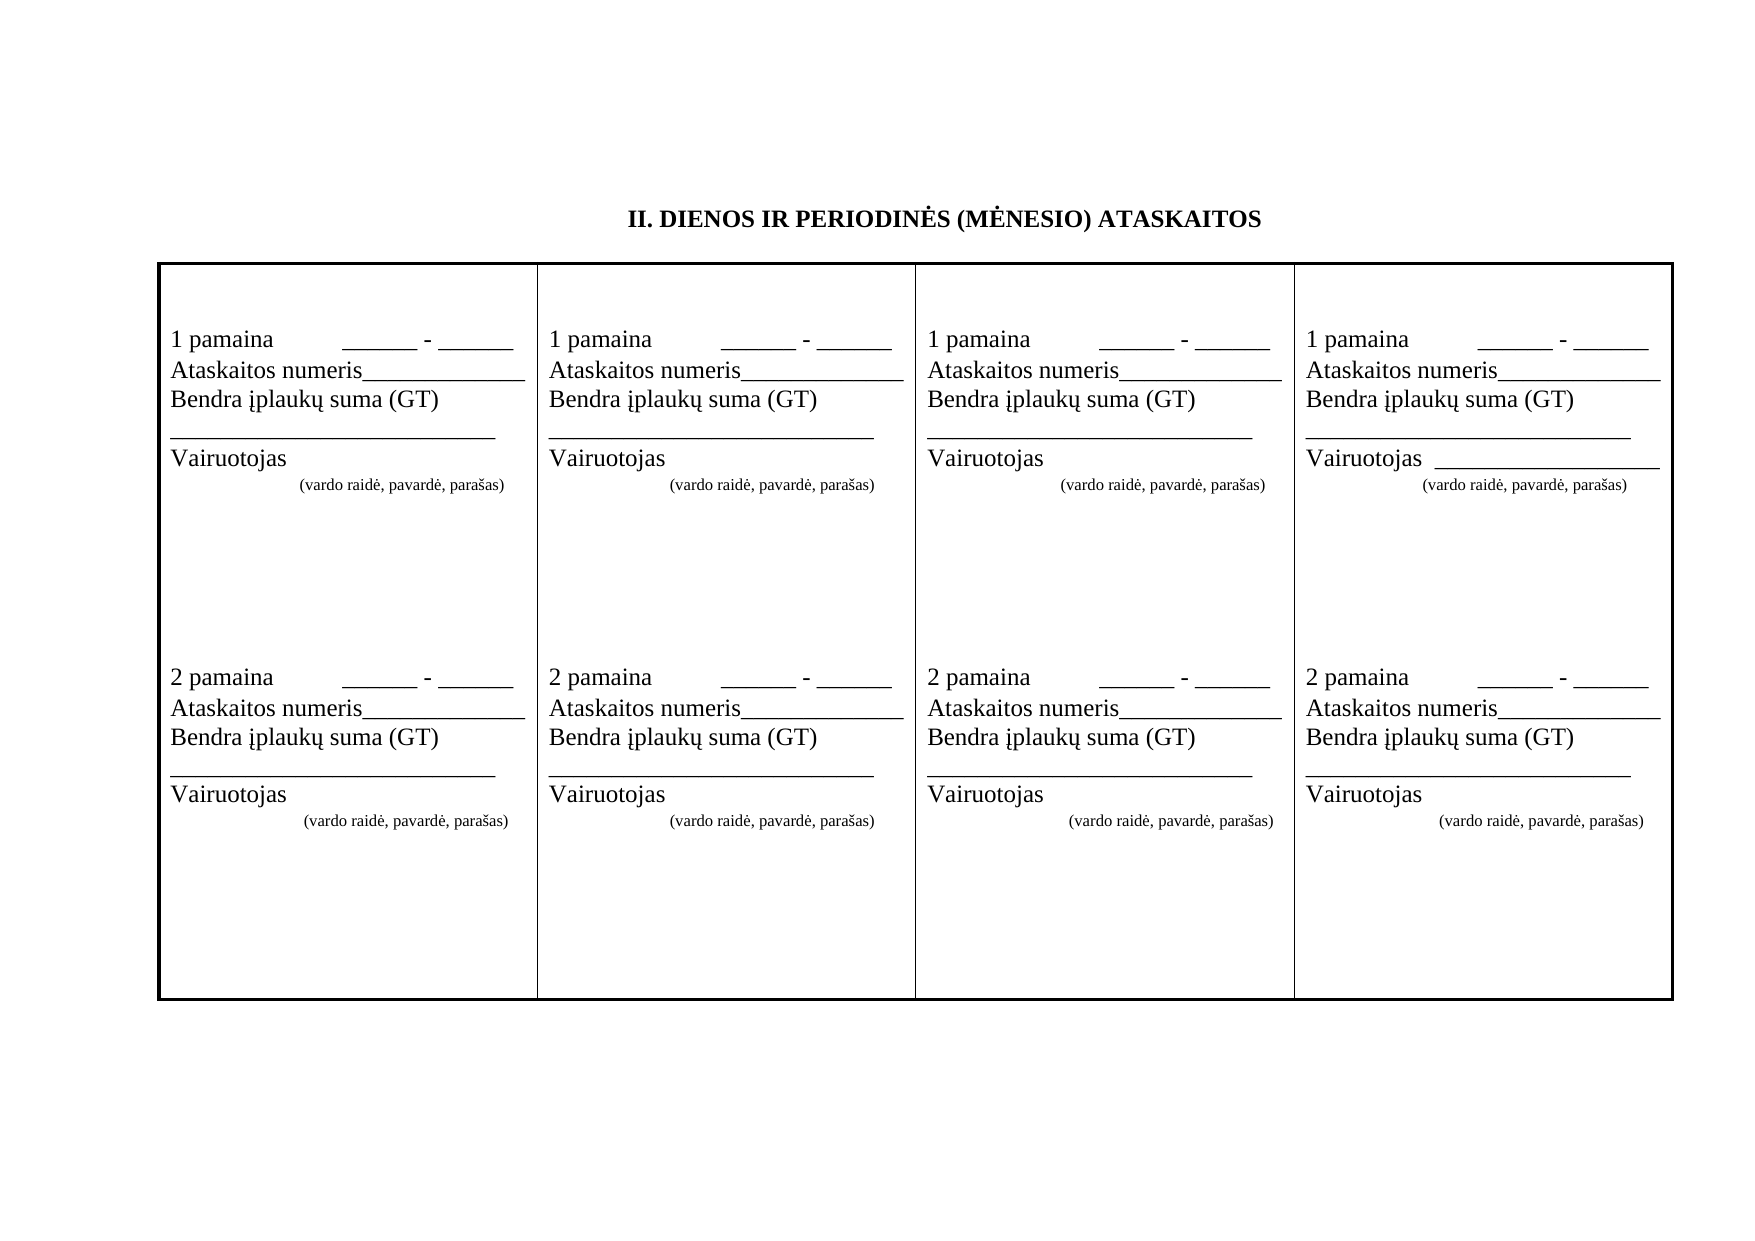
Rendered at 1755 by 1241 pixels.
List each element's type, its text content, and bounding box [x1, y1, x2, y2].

table_cell Vairuotojas _____________________ [161, 444, 537, 475]
table_cell [916, 842, 1294, 873]
table_cell [1295, 936, 1671, 967]
table_cell 1 pamaina ______ - ______ val. [1295, 324, 1671, 356]
table_cell (vardo raidė, pavardė, parašas) [161, 811, 537, 842]
table_cell (vardo raidė, pavardė, parašas) [538, 475, 915, 506]
table_cell Vairuotojas _____________________ [538, 444, 915, 475]
table_cell 1 pamaina ______ - ______ val. [161, 324, 537, 356]
table_cell Ataskaitos numeris_____________ Bendra įplaukų suma (GT) __________________________ [161, 694, 537, 779]
table_cell 2 pamaina ______ - ______ val. [1295, 662, 1671, 693]
table_cell (vardo raidė, pavardė, parašas) [1295, 811, 1671, 842]
table_cell [161, 569, 537, 600]
table_cell [538, 936, 915, 967]
table_cell [538, 537, 915, 568]
table_cell (vardo raidė, pavardė, parašas) [1295, 475, 1671, 506]
table_cell Ataskaitos numeris_____________ Bendra įplaukų suma (GT) __________________________ [538, 356, 915, 443]
table_cell [538, 600, 915, 631]
table_cell (vardo raidė, pavardė, parašas) [916, 475, 1294, 506]
table_cell [538, 842, 915, 873]
table_cell [161, 873, 537, 904]
table_cell [916, 631, 1294, 662]
table_cell 2 pamaina ______ - ______ val. [161, 662, 537, 693]
table_cell [161, 506, 537, 537]
table_cell Ataskaitos numeris_____________ Bendra įplaukų suma (GT) __________________________ [538, 694, 915, 779]
table_cell [916, 967, 1294, 998]
table_cell 1 pamaina ______ - ______ val. [538, 324, 915, 356]
table_cell [1295, 537, 1671, 568]
table_cell [916, 506, 1294, 537]
table_cell 2 pamaina ______ - ______ val. [538, 662, 915, 693]
table_cell Vairuotojas __________________ __________________________ [1295, 444, 1671, 475]
table_cell 2 pamaina ______ - ______ val. [916, 662, 1294, 693]
table_cell Ataskaitos numeris_____________ Bendra įplaukų suma (GT) __________________________ [916, 694, 1294, 779]
table_cell (vardo raidė, pavardė, parašas) [538, 811, 915, 842]
table_cell Vairuotojas _____________________ [1295, 779, 1671, 811]
table_cell (vardo raidė, pavardė, parašas) [161, 475, 537, 506]
table_cell [538, 967, 915, 998]
table_cell Ataskaitos numeris_____________ Bendra įplaukų suma (GT) __________________________ aparato [161, 356, 537, 443]
table_header [1295, 265, 1671, 293]
table_cell [916, 600, 1294, 631]
text II. DIENOS IR PERIODINĖS (MĖNESIO) ATASKAITOS [118, 204, 1636, 233]
table_cell [161, 842, 537, 873]
table_cell [916, 904, 1294, 936]
table_cell [916, 936, 1294, 967]
table_cell [1295, 842, 1671, 873]
table_cell Ataskaitos numeris_____________ Bendra įplaukų suma (GT) __________________________ [916, 356, 1294, 443]
table_cell 1 pamaina ______ - ______ val. [916, 324, 1294, 356]
table_cell [161, 936, 537, 967]
table_cell [538, 569, 915, 600]
table_cell Vairuotojas _____________________ [538, 779, 915, 811]
table_cell [1295, 967, 1671, 998]
table_cell [161, 293, 537, 324]
table_cell [916, 569, 1294, 600]
table_cell [916, 537, 1294, 568]
table_cell [1295, 600, 1671, 631]
table_cell [916, 293, 1294, 324]
table_cell [538, 631, 915, 662]
table_header [161, 265, 537, 293]
table_header [538, 265, 915, 293]
table_cell [161, 631, 537, 662]
table_cell Vairuotojas _____________________ [916, 444, 1294, 475]
table_cell Vairuotojas _____________________ [916, 779, 1294, 811]
table_cell [161, 600, 537, 631]
table_cell [161, 904, 537, 936]
table_cell [1295, 506, 1671, 537]
table_cell [1295, 873, 1671, 904]
table_cell [538, 293, 915, 324]
table_cell [1295, 569, 1671, 600]
table_cell [538, 904, 915, 936]
table_cell [1295, 631, 1671, 662]
table_cell Vairuotojas _____________________ [161, 779, 537, 811]
table_cell (vardo raidė, pavardė, parašas) [916, 811, 1294, 842]
table_cell [1295, 904, 1671, 936]
table_header [916, 265, 1294, 293]
table_cell Ataskaitos numeris_____________ Bendra įplaukų suma (GT) __________________________ [1295, 694, 1671, 779]
table_cell [538, 873, 915, 904]
table_cell Ataskaitos numeris_____________ Bendra įplaukų suma (GT) __________________________ [1295, 356, 1671, 443]
table_cell [1295, 293, 1671, 324]
table_cell [161, 967, 537, 998]
table_cell [538, 506, 915, 537]
table_cell [161, 537, 537, 568]
table_cell [916, 873, 1294, 904]
